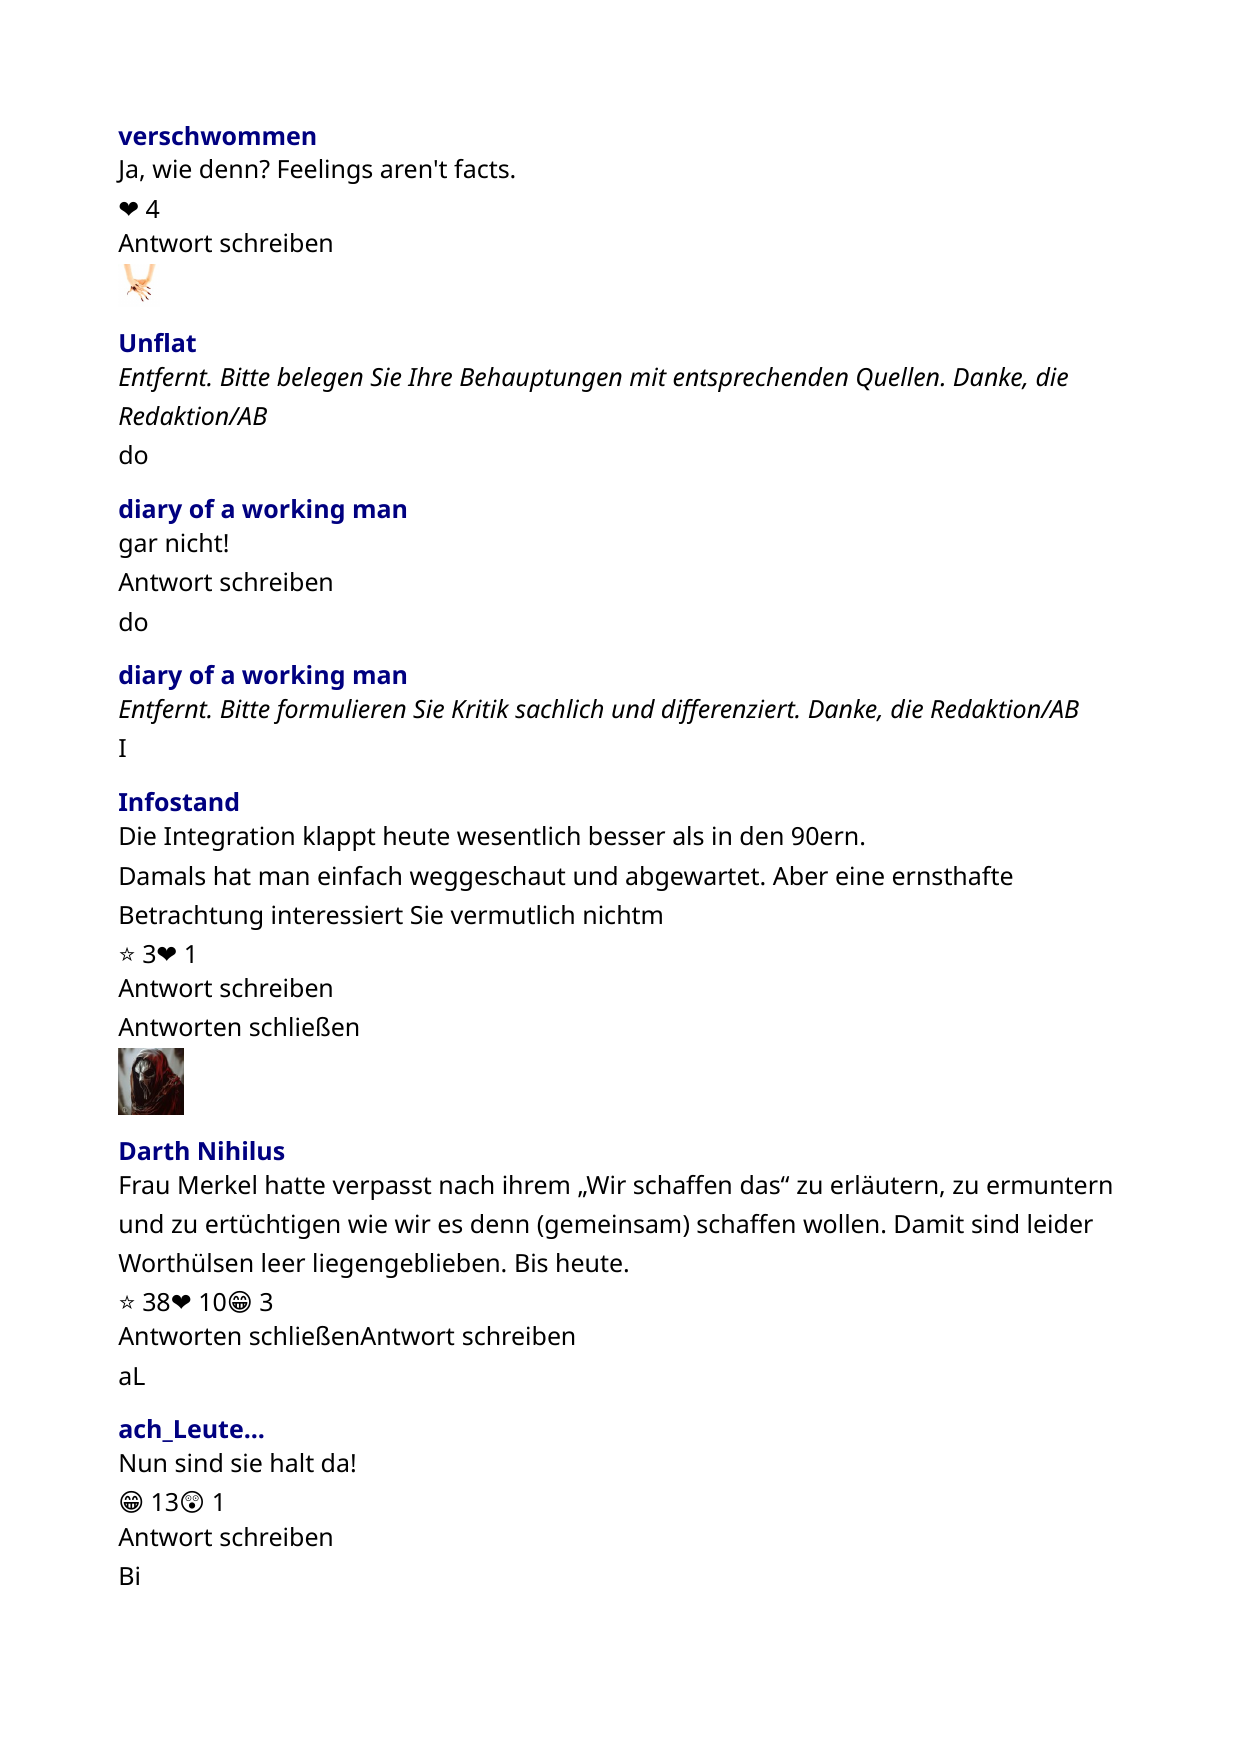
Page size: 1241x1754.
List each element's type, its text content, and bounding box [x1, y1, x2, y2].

text gar nicht! [118, 526, 1122, 560]
text aL [118, 1358, 1122, 1392]
text Frau Merkel hatte verpasst nach ihrem „Wir schaffen das“ zu erläutern, zu ermuntern und zu ertüchtigen wie wir es denn (gemeinsam) schaffen wollen. Damit sind leider Worthülsen leer liegengeblieben. Bis heute. [118, 1167, 1122, 1280]
picture [118, 264, 161, 307]
subtitle verschwommen [118, 118, 1122, 152]
subtitle diary of a working man [118, 658, 1122, 692]
text Nun sind sie halt da! [118, 1446, 1122, 1480]
subtitle Unflat [118, 326, 1122, 360]
text Antwort schreiben [118, 971, 1122, 1004]
text Antwort schreiben [118, 565, 1122, 599]
text Antworten schließenAntwort schreiben [118, 1319, 1122, 1353]
text do [118, 604, 1122, 638]
subtitle diary of a working man [118, 492, 1122, 526]
subtitle ach_Leute... [118, 1412, 1122, 1446]
text Damals hat man einfach weggeschaut und abgewartet. Aber eine ernsthafte Betrachtung interessiert Sie vermutlich nichtm [118, 858, 1122, 931]
text Ja, wie denn? Feelings aren't facts. [118, 152, 1122, 186]
text Antwort schreiben [118, 1519, 1122, 1553]
text Entfernt. Bitte formulieren Sie Kritik sachlich und differenziert. Danke, die Redaktion/AB [118, 692, 1122, 726]
text Antworten schließen [118, 1010, 1122, 1044]
text Antwort schreiben [118, 225, 1122, 259]
subtitle Darth Nihilus [118, 1133, 1122, 1167]
text Bi [118, 1558, 1122, 1592]
picture [118, 1048, 184, 1115]
text do [118, 438, 1122, 472]
text ❤️ 4 [118, 191, 1122, 225]
text Die Integration klappt heute wesentlich besser als in den 90ern. [118, 819, 1122, 853]
text ⭐️ 3❤️ 1 [118, 936, 1122, 971]
text ⭐️ 38❤️ 10😁 3 [118, 1285, 1122, 1319]
subtitle Infostand [118, 785, 1122, 819]
text Entfernt. Bitte belegen Sie Ihre Behauptungen mit entsprechenden Quellen. Danke, die Redaktion/AB [118, 360, 1122, 433]
text I [118, 731, 1122, 765]
text 😁 13😲 1 [118, 1485, 1122, 1519]
